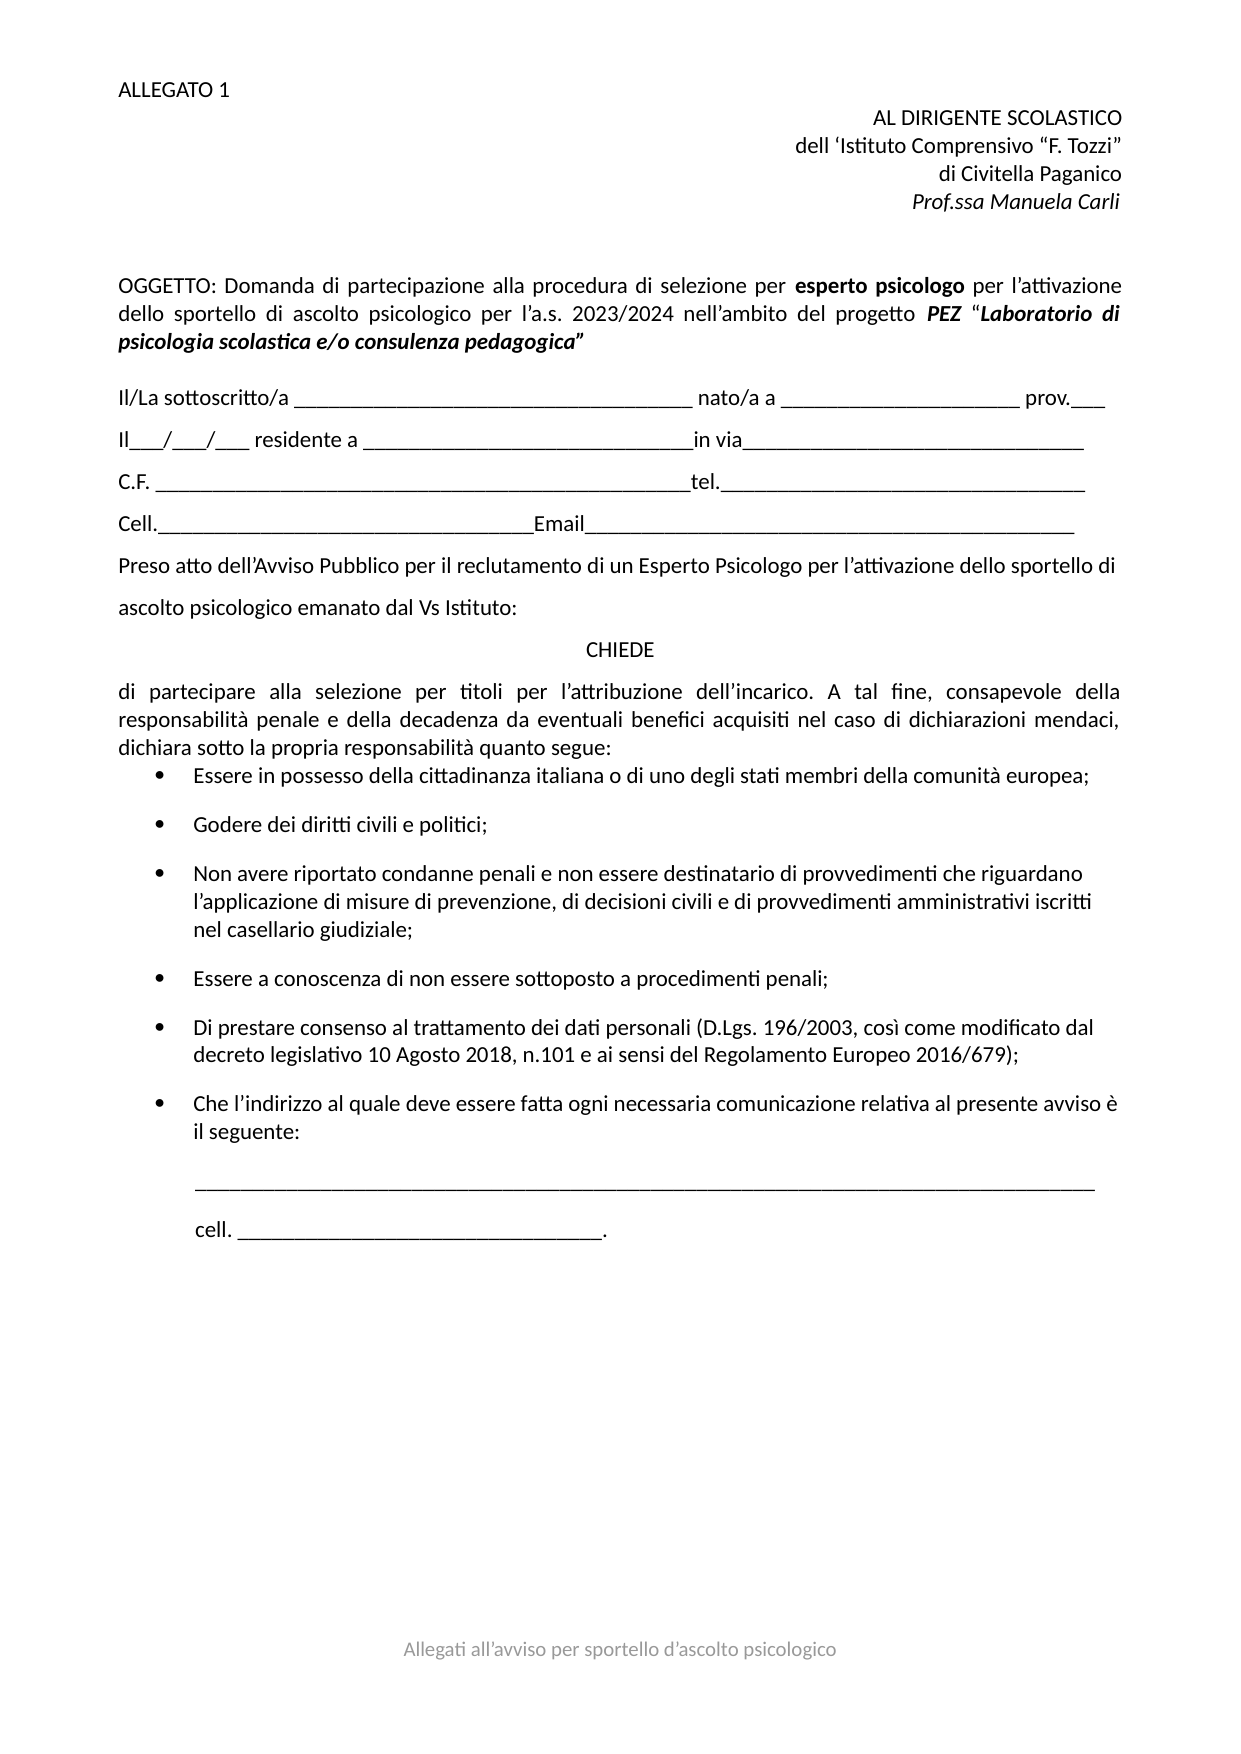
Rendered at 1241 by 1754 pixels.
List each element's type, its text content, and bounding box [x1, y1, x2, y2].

list Non avere riportato condanne penali e non essere destinatario di provvedimenti che riguardano l’applicazione di misure di prevenzione, di decisioni civili e di provvedimenti amministrativi iscritti nel casellario giudiziale; [156, 859, 1122, 943]
text Preso atto dell’Avviso Pubblico per il reclutamento di un Esperto Psicologo per l’attivazione dello sportello di ascolto psicologico emanato dal Vs Istituto: [118, 551, 1122, 621]
text OGGETTO: Domanda di partecipazione alla procedura di selezione per esperto psicologo per l’attivazione dello sportello di ascolto psicologico per l’a.s. 2023/2024 nell’ambito del progetto PEZ “Laboratorio di psicologia scolastica e/o consulenza pedagogica” [118, 271, 1122, 355]
text Prof.ssa Manuela Carli [118, 187, 1122, 215]
list Essere in possesso della cittadinanza italiana o di uno degli stati membri della comunità europea; [156, 761, 1122, 789]
text Il/La sottoscritto/a ___________________________________ nato/a a _____________________ prov.___ Il___/___/___ residente a _____________________________in via______________________________ C.F. _______________________________________________tel.________________________________ Cell._________________________________Email___________________________________________ [118, 383, 1122, 537]
text ALLEGATO 1 [118, 75, 1122, 103]
text di partecipare alla selezione per titoli per l’attribuzione dell’incarico. A tal fine, consapevole della responsabilità penale e della decadenza da eventuali benefici acquisiti nel caso di dichiarazioni mendaci, dichiara sotto la propria responsabilità quanto segue: [118, 677, 1122, 761]
list Che l’indirizzo al quale deve essere fatta ogni necessaria comunicazione relativa al presente avviso è il seguente: [156, 1089, 1122, 1146]
list Essere a conoscenza di non essere sottoposto a procedimenti penali; [156, 964, 1122, 992]
text di Civitella Paganico [118, 159, 1122, 187]
text AL DIRIGENTE SCOLASTICO [118, 103, 1122, 131]
list Godere dei diritti civili e politici; [156, 810, 1122, 838]
text cell. ________________________________. [195, 1215, 1122, 1243]
text dell ‘Istituto Comprensivo “F. Tozzi” [118, 131, 1122, 159]
text CHIEDE [118, 635, 1122, 663]
list Di prestare consenso al trattamento dei dati personali (D.Lgs. 196/2003, così come modificato dal decreto legislativo 10 Agosto 2018, n.101 e ai sensi del Regolamento Europeo 2016/679); [156, 1013, 1122, 1069]
text _______________________________________________________________________________ [195, 1166, 1122, 1194]
